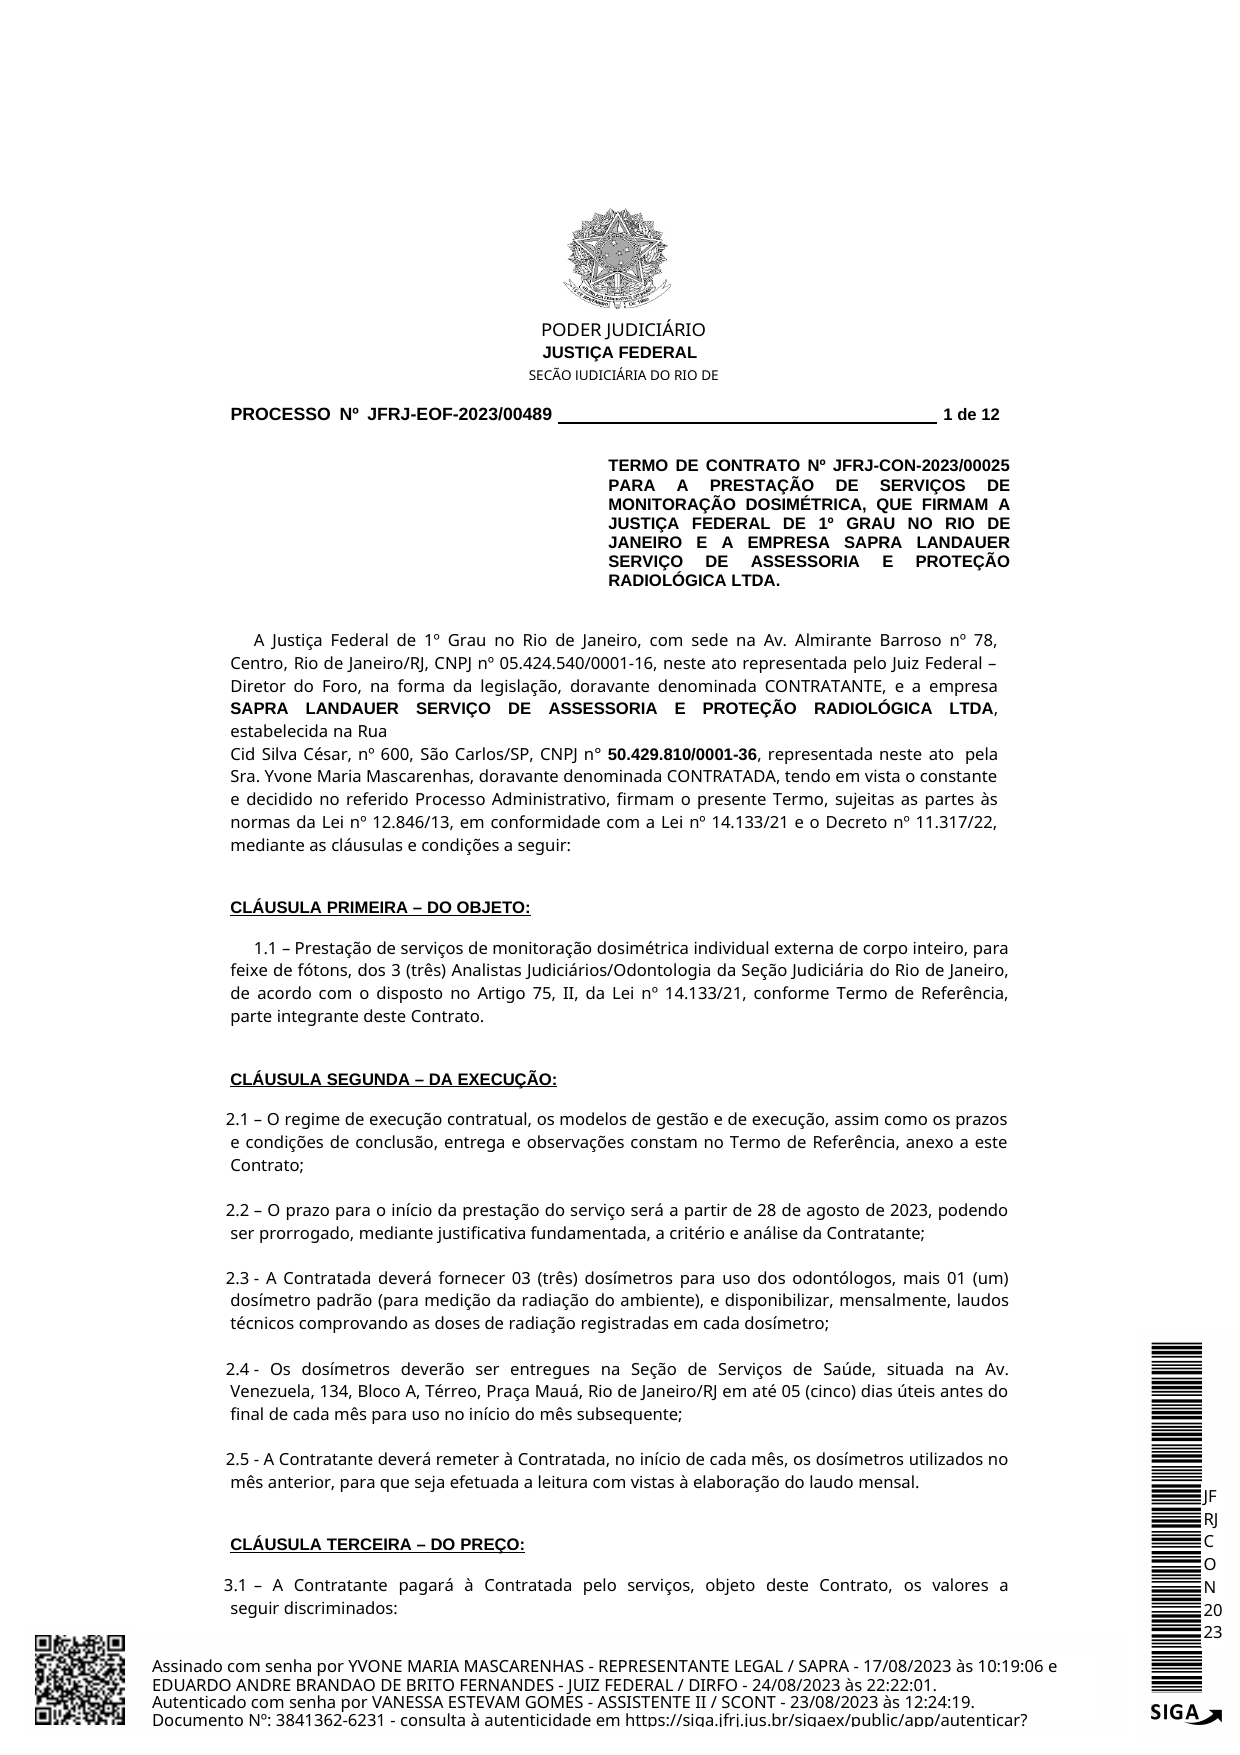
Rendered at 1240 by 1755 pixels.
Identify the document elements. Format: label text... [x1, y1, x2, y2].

text A Justiça Federal de 1º Grau no Rio de Janeiro, com sede na Av. Almirante Barroso nº 78, Centro, Rio de Janeiro/RJ, CNPJ nº 05.424.540/0001-16, neste ato representada pelo Juiz Federal – Diretor do Foro, na forma da legislação, doravante denominada CONTRATANTE, e a empresa SAPRA LANDAUER SERVIÇO DE ASSESSORIA E PROTEÇÃO RADIOLÓGICA LTDA, estabelecida na Rua [230, 629, 998, 742]
text 1.1 – Prestação de serviços de monitoração dosimétrica individual externa de corpo inteiro, para feixe de fótons, dos 3 (três) Analistas Judiciários/Odontologia da Seção Judiciária do Rio de Janeiro, de acordo com o disposto no Artigo 75, II, da Lei nº 14.133/21, conforme Termo de Referência, parte integrante deste Contrato. [230, 936, 1010, 1027]
list JFRJCON202300025 [1203, 1485, 1224, 1647]
subtitle CLÁUSULA TERCEIRA – DO PREÇO: [230, 1535, 1140, 1554]
list – O regime de execução contratual, os modelos de gestão e de execução, assim como os prazos e condições de conclusão, entrega e observações constam no Termo de Referência, anexo a este Contrato; [202, 1108, 1009, 1176]
subtitle CLÁUSULA PRIMEIRA – DO OBJETO: [230, 898, 1239, 917]
text Cid Silva César, nº 600, São Carlos/SP, CNPJ n° 50.429.810/0001-36, representada neste ato pela Sra. Yvone Maria Mascarenhas, doravante denominada CONTRATADA, tendo em vista o constante e decidido no referido Processo Administrativo, firmam o presente Termo, sujeitas as partes às normas da Lei nº 12.846/13, em conformidade com a Lei nº 14.133/21 e o Decreto nº 11.317/22, mediante as cláusulas e condições a seguir: [230, 742, 998, 856]
list - A Contratada deverá fornecer 03 (três) dosímetros para uso dos odontólogos, mais 01 (um) dosímetro padrão (para medição da radiação do ambiente), e disponibilizar, mensalmente, laudos técnicos comprovando as doses de radiação registradas em cada dosímetro; [202, 1266, 1009, 1334]
list – O prazo para o início da prestação do serviço será a partir de 28 de agosto de 2023, podendo ser prorrogado, mediante justificativa fundamentada, a critério e análise da Contratante; [202, 1199, 1009, 1244]
subtitle CLÁUSULA SEGUNDA – DA EXECUÇÃO: [230, 1069, 1239, 1088]
list - Os dosímetros deverão ser entregues na Seção de Serviços de Saúde, situada na Av. Venezuela, 134, Bloco A, Térreo, Praça Mauá, Rio de Janeiro/RJ em até 05 (cinco) dias úteis antes do final de cada mês para uso no início do mês subsequente; [202, 1357, 1009, 1425]
subtitle TERMO DE CONTRATO Nº JFRJ-CON-2023/00025 PARA A PRESTAÇÃO DE SERVIÇOS DE MONITORAÇÃO DOSIMÉTRICA, QUE FIRMAM A JUSTIÇA FEDERAL DE 1º GRAU NO RIO DE JANEIRO E A EMPRESA SAPRA LANDAUER SERVIÇO DE ASSESSORIA E PROTEÇÃO RADIOLÓGICA LTDA. [608, 456, 1010, 590]
list – A Contratante pagará à Contratada pelo serviços, objeto deste Contrato, os valores a seguir discriminados: [200, 1574, 1009, 1619]
list - A Contratante deverá remeter à Contratada, no início de cada mês, os dosímetros utilizados no mês anterior, para que seja efetuada a leitura com vistas à elaboração do laudo mensal. [202, 1448, 1009, 1493]
